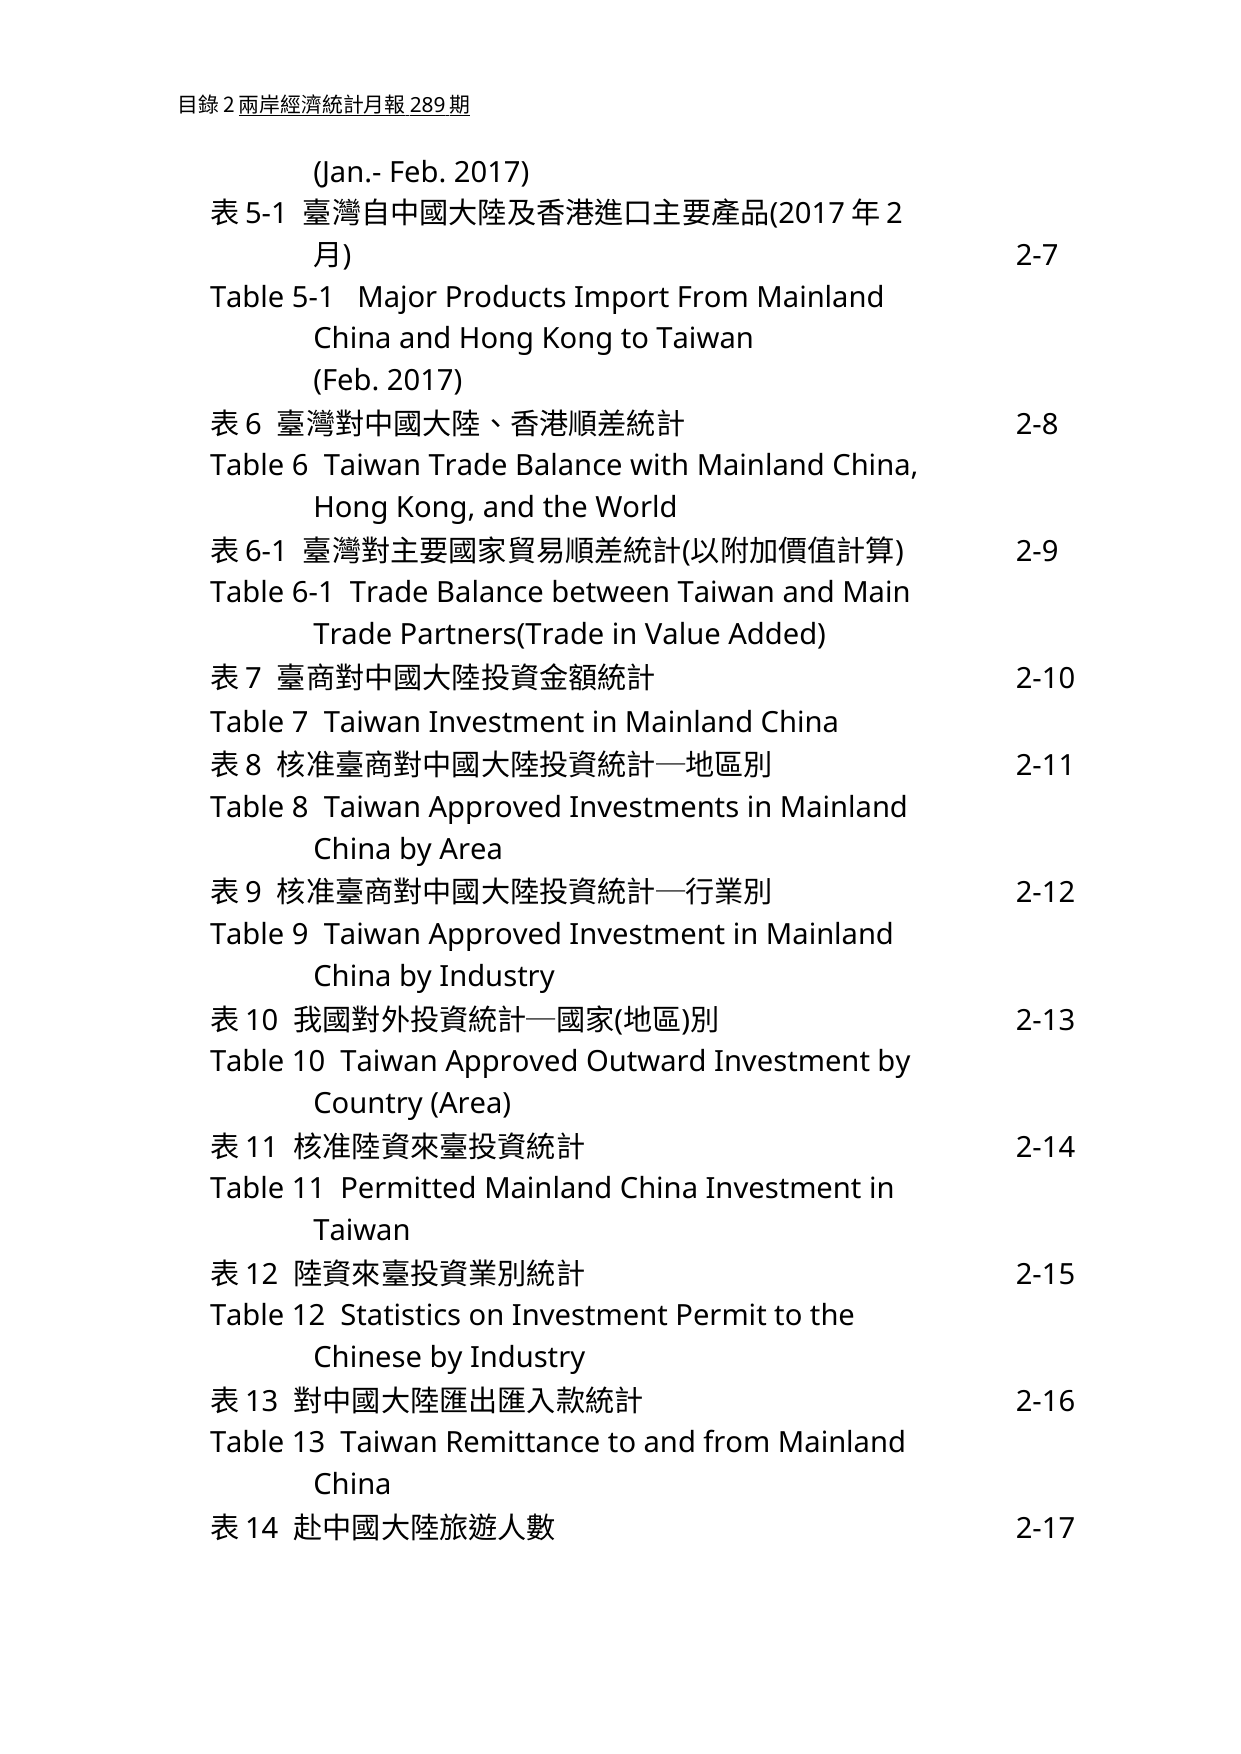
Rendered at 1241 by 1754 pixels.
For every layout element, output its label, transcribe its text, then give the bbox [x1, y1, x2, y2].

table_cell [1013, 1420, 1111, 1503]
table_cell 2-13 [1013, 995, 1111, 1038]
table_cell 2-15 [1013, 1249, 1111, 1292]
table_cell [948, 1293, 1013, 1376]
table_cell 2-7 [1013, 190, 1111, 274]
table_cell [1013, 570, 1111, 653]
table_cell [948, 190, 1013, 274]
table_cell [1013, 1038, 1111, 1122]
table_cell 表13 對中國大陸匯出匯入款統計 [180, 1376, 948, 1419]
table_cell [1111, 1376, 1238, 1419]
table_cell [948, 1420, 1013, 1503]
table_cell [1111, 1249, 1238, 1292]
table_cell [948, 1165, 1013, 1249]
table_cell [948, 1376, 1013, 1419]
table_cell 2-16 [1013, 1376, 1111, 1419]
table_cell 2-10 [1013, 653, 1111, 697]
table_cell [948, 399, 1013, 442]
table_cell [1111, 526, 1238, 569]
table_cell [1111, 784, 1238, 867]
table_cell [1013, 1165, 1111, 1249]
table_cell (Jan.- Feb. 2017) [180, 149, 948, 190]
table_cell Table 13 Taiwan Remittance to and from Mainland China [180, 1420, 948, 1503]
table_cell [948, 149, 1013, 190]
table_cell [948, 868, 1013, 911]
table_cell [948, 740, 1013, 784]
table_cell 2-8 [1013, 399, 1111, 442]
table_cell 2-12 [1013, 868, 1111, 911]
table_cell [1013, 784, 1111, 867]
table_cell [1111, 190, 1238, 274]
table_cell 表5-1 臺灣自中國大陸及香港進口主要產品(2017年2月) [180, 190, 948, 274]
table_cell [1111, 868, 1238, 911]
table_cell Table 9 Taiwan Approved Investment in Mainland China by Industry [180, 911, 948, 994]
table_cell 2-11 [1013, 740, 1111, 784]
table_cell [1111, 653, 1238, 697]
table_cell [1111, 399, 1238, 442]
table_cell 表12 陸資來臺投資業別統計 [180, 1249, 948, 1292]
table_cell [1111, 1122, 1238, 1165]
table_cell [948, 697, 1013, 740]
table_cell [948, 443, 1013, 526]
table_cell [1013, 443, 1111, 526]
table_cell 表10 我國對外投資統計─國家(地區)別 [180, 995, 948, 1038]
table_cell [948, 784, 1013, 867]
table_cell [948, 1249, 1013, 1292]
table_cell 表14 赴中國大陸旅遊人數 [180, 1503, 948, 1547]
table_cell 2-14 [1013, 1122, 1111, 1165]
table_cell [1111, 1038, 1238, 1122]
table_cell 表6-1 臺灣對主要國家貿易順差統計(以附加價值計算) [180, 526, 948, 569]
table_cell 表7 臺商對中國大陸投資金額統計 [180, 653, 948, 697]
table_cell [948, 653, 1013, 697]
table_cell [1013, 911, 1111, 994]
table_cell [948, 911, 1013, 994]
table_cell [948, 1038, 1013, 1122]
table_cell [1013, 697, 1111, 740]
table_cell Table 12 Statistics on Investment Permit to the Chinese by Industry [180, 1293, 948, 1376]
table_cell [1111, 274, 1238, 399]
table_cell Table 5-1 Major Products Import From Mainland China and Hong Kong to Taiwan (Feb. 2017) [180, 274, 948, 399]
table_cell 2-9 [1013, 526, 1111, 569]
table_cell Table 7 Taiwan Investment in Mainland China [180, 697, 948, 740]
table_cell [1111, 1420, 1238, 1503]
table_cell [948, 995, 1013, 1038]
table_cell [1111, 1503, 1238, 1547]
table_cell [1013, 1293, 1111, 1376]
table_cell 表6 臺灣對中國大陸、香港順差統計 [180, 399, 948, 442]
table_cell [948, 274, 1013, 399]
table_cell [948, 526, 1013, 569]
table_cell Table 8 Taiwan Approved Investments in Mainland China by Area [180, 784, 948, 867]
table_cell [948, 1122, 1013, 1165]
table_cell 表8 核准臺商對中國大陸投資統計─地區別 [180, 740, 948, 784]
table_cell [1111, 995, 1238, 1038]
table_cell Table 6-1 Trade Balance between Taiwan and Main Trade Partners(Trade in Value Added) [180, 570, 948, 653]
table_cell 2-17 [1013, 1503, 1111, 1547]
table_cell [1013, 149, 1111, 190]
table_cell 表11 核准陸資來臺投資統計 [180, 1122, 948, 1165]
table_cell [1111, 740, 1238, 784]
table_cell Table 11 Permitted Mainland China Investment in Taiwan [180, 1165, 948, 1249]
table_cell [1111, 149, 1238, 190]
table_cell [1013, 274, 1111, 399]
table_cell Table 6 Taiwan Trade Balance with Mainland China, Hong Kong, and the World [180, 443, 948, 526]
table_cell [948, 1503, 1013, 1547]
table_cell 表9 核准臺商對中國大陸投資統計─行業別 [180, 868, 948, 911]
table_cell [1111, 570, 1238, 653]
table_cell [1111, 443, 1238, 526]
table_cell [1111, 911, 1238, 994]
table_cell [1111, 1165, 1238, 1249]
table_cell [948, 570, 1013, 653]
table_cell Table 10 Taiwan Approved Outward Investment by Country (Area) [180, 1038, 948, 1122]
table_cell [1111, 697, 1238, 740]
table_cell [1111, 1293, 1238, 1376]
